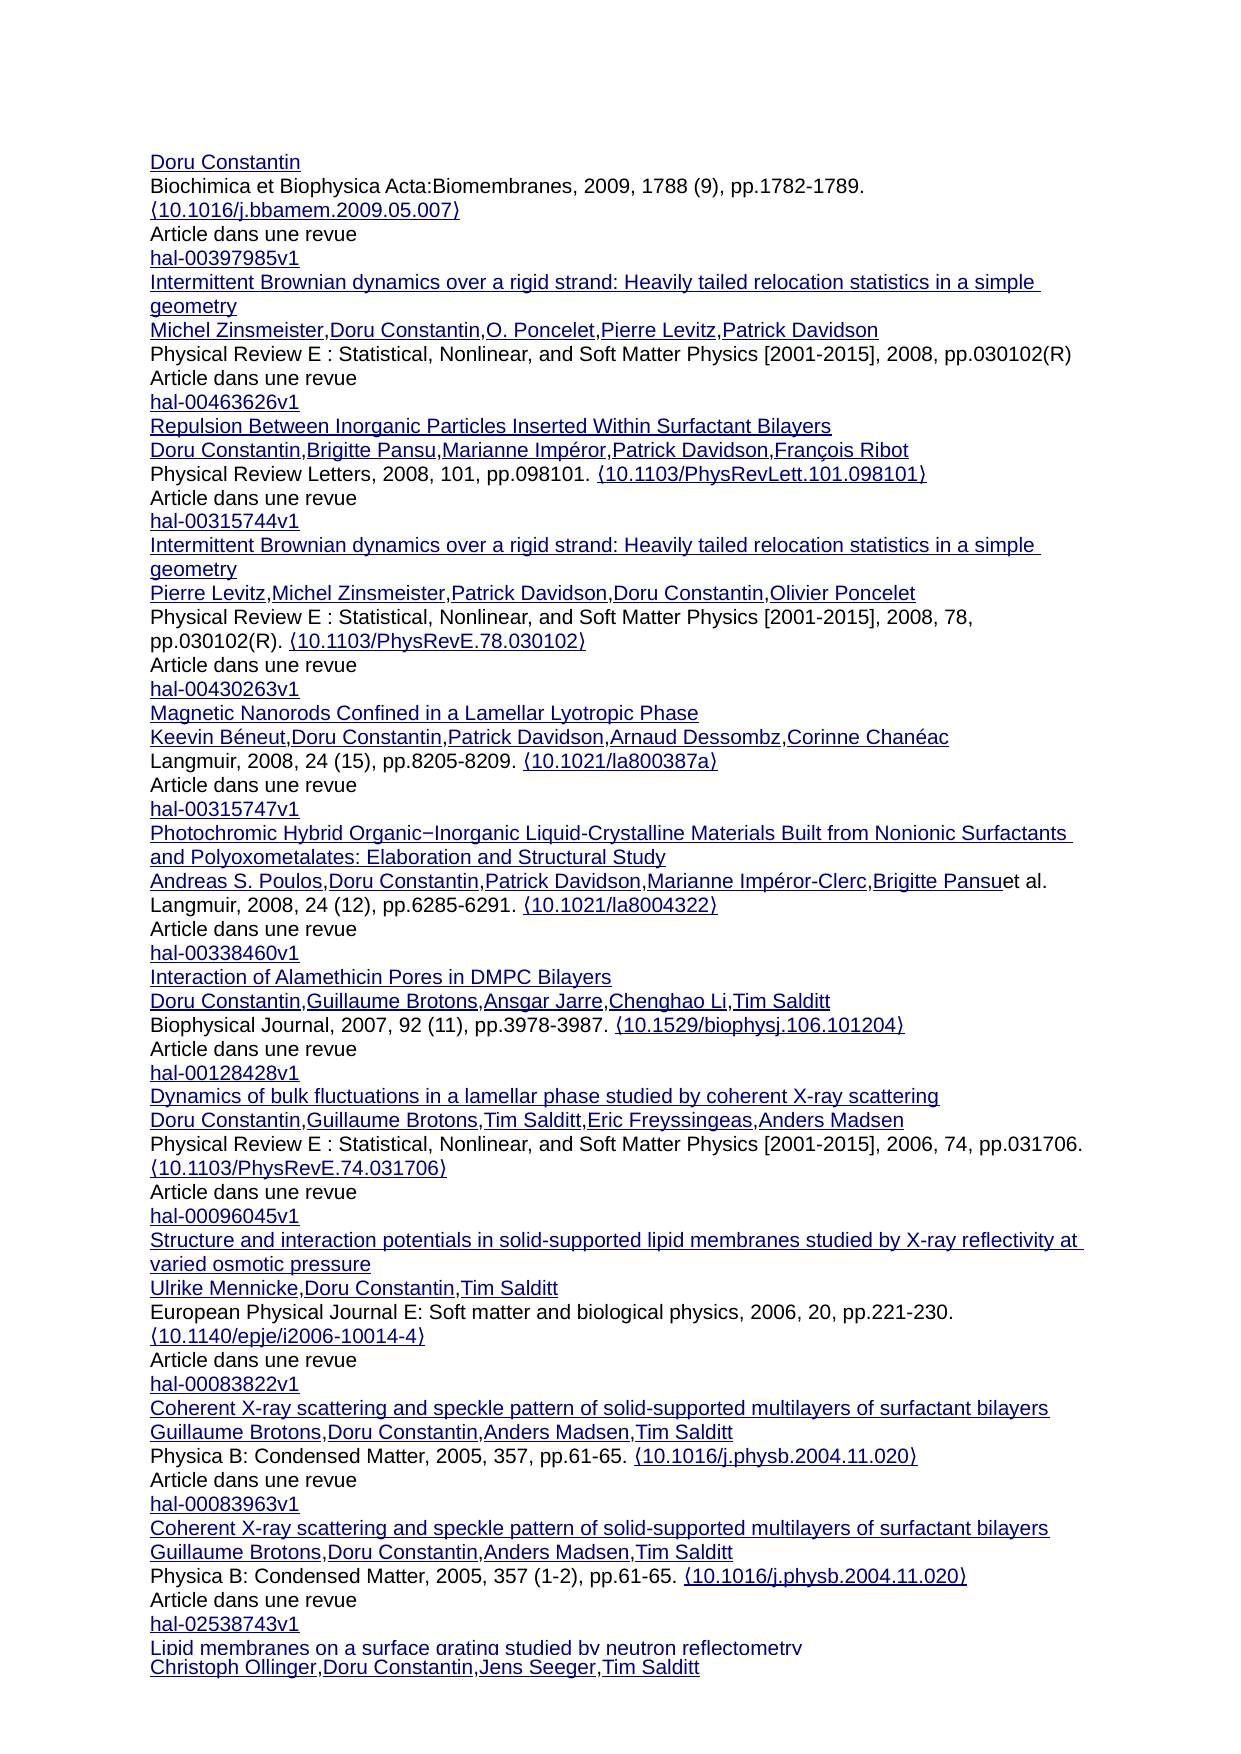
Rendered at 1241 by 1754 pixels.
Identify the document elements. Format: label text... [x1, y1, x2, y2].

table_cell Doru Constantin Biochimica et Biophysica Acta:Biomembranes, 2009, 1788 (9), pp.1782-1789. ⟨10.1016/j.bbamem.2009.05.007⟩ Article dans une revue hal-00397985v1 [150, 150, 1090, 270]
table_cell Repulsion Between Inorganic Particles Inserted Within Surfactant Bilayers Doru Constantin,Brigitte Pansu,Marianne Impéror,Patrick Davidson,François Ribot Physical Review Letters, 2008, 101, pp.098101. ⟨10.1103/PhysRevLett.101.098101⟩ Article dans une revue hal-00315744v1 [150, 414, 1090, 533]
table_cell Intermittent Brownian dynamics over a rigid strand: Heavily tailed relocation statistics in a simple geometry Pierre Levitz,Michel Zinsmeister,Patrick Davidson,Doru Constantin,Olivier Poncelet Physical Review E : Statistical, Nonlinear, and Soft Matter Physics [2001-2015], 2008, 78, pp.030102(R). ⟨10.1103/PhysRevE.78.030102⟩ Article dans une revue hal-00430263v1 [150, 533, 1090, 701]
table_cell Intermittent Brownian dynamics over a rigid strand: Heavily tailed relocation statistics in a simple geometry Michel Zinsmeister,Doru Constantin,O. Poncelet,Pierre Levitz,Patrick Davidson Physical Review E : Statistical, Nonlinear, and Soft Matter Physics [2001-2015], 2008, pp.030102(R) Article dans une revue hal-00463626v1 [150, 270, 1090, 413]
table_cell Interaction of Alamethicin Pores in DMPC Bilayers Doru Constantin,Guillaume Brotons,Ansgar Jarre,Chenghao Li,Tim Salditt Biophysical Journal, 2007, 92 (11), pp.3978-3987. ⟨10.1529/biophysj.106.101204⟩ Article dans une revue hal-00128428v1 [150, 965, 1090, 1084]
table_cell Photochromic Hybrid Organic−Inorganic Liquid-Crystalline Materials Built from Nonionic Surfactants and Polyoxometalates: Elaboration and Structural Study Andreas S. Poulos,Doru Constantin,Patrick Davidson,Marianne Impéror-Clerc,Brigitte Pansuet al. Langmuir, 2008, 24 (12), pp.6285-6291. ⟨10.1021/la8004322⟩ Article dans une revue hal-00338460v1 [150, 821, 1090, 964]
table_cell Coherent X-ray scattering and speckle pattern of solid-supported multilayers of surfactant bilayers Guillaume Brotons,Doru Constantin,Anders Madsen,Tim Salditt Physica B: Condensed Matter, 2005, 357 (1-2), pp.61-65. ⟨10.1016/j.physb.2004.11.020⟩ Article dans une revue hal-02538743v1 [150, 1516, 1090, 1635]
table_cell Magnetic Nanorods Confined in a Lamellar Lyotropic Phase Keevin Béneut,Doru Constantin,Patrick Davidson,Arnaud Dessombz,Corinne Chanéac Langmuir, 2008, 24 (15), pp.8205-8209. ⟨10.1021/la800387a⟩ Article dans une revue hal-00315747v1 [150, 701, 1090, 821]
table_cell Lipid membranes on a surface grating studied by neutron reflectometry Christoph Ollinger,Doru Constantin,Jens Seeger,Tim Salditt [150, 1635, 1090, 1679]
table_cell Dynamics of bulk fluctuations in a lamellar phase studied by coherent X-ray scattering Doru Constantin,Guillaume Brotons,Tim Salditt,Eric Freyssingeas,Anders Madsen Physical Review E : Statistical, Nonlinear, and Soft Matter Physics [2001-2015], 2006, 74, pp.031706. ⟨10.1103/PhysRevE.74.031706⟩ Article dans une revue hal-00096045v1 [150, 1084, 1090, 1228]
table_cell Coherent X-ray scattering and speckle pattern of solid-supported multilayers of surfactant bilayers Guillaume Brotons,Doru Constantin,Anders Madsen,Tim Salditt Physica B: Condensed Matter, 2005, 357, pp.61-65. ⟨10.1016/j.physb.2004.11.020⟩ Article dans une revue hal-00083963v1 [150, 1396, 1090, 1516]
table_cell Structure and interaction potentials in solid-supported lipid membranes studied by X-ray reflectivity at varied osmotic pressure Ulrike Mennicke,Doru Constantin,Tim Salditt European Physical Journal E: Soft matter and biological physics, 2006, 20, pp.221-230. ⟨10.1140/epje/i2006-10014-4⟩ Article dans une revue hal-00083822v1 [150, 1228, 1090, 1396]
